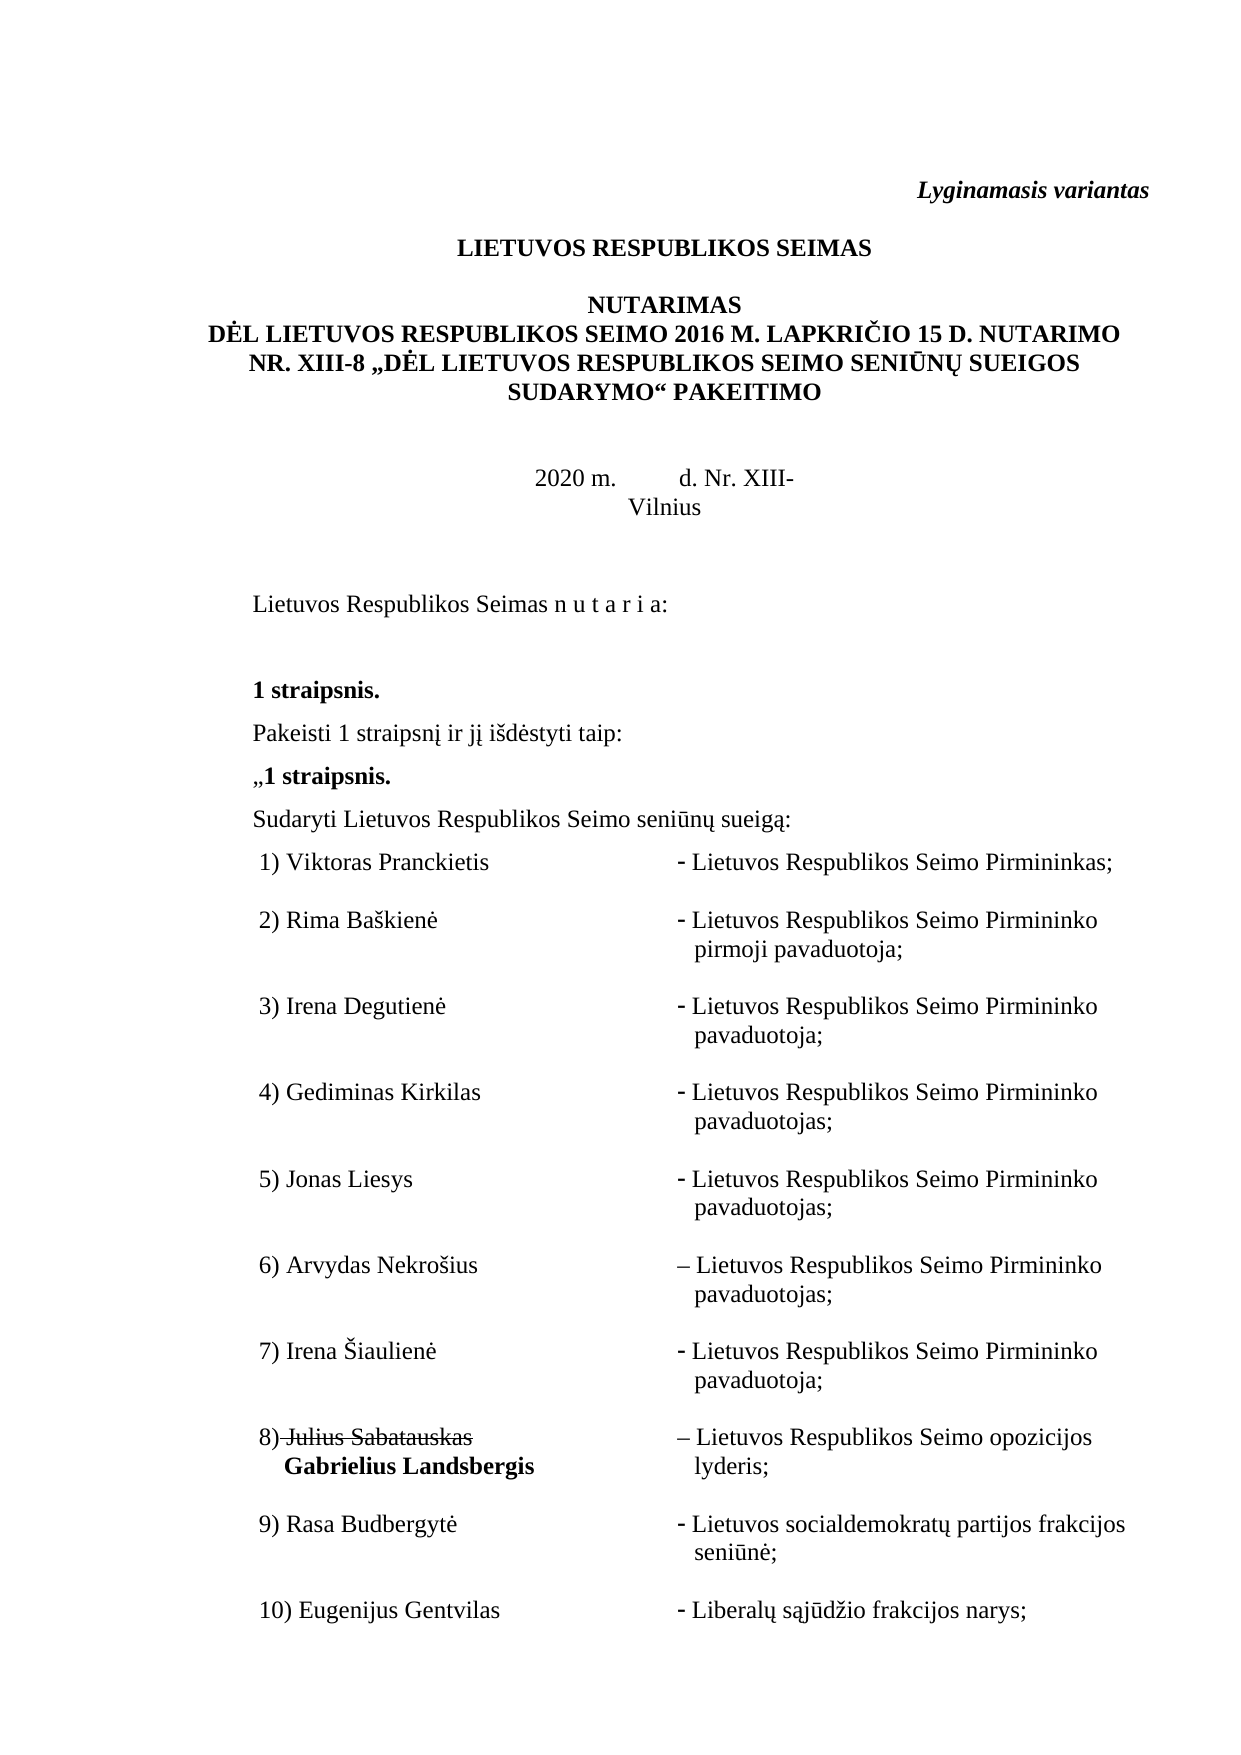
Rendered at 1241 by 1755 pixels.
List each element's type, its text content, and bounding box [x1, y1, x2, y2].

table_cell 8) Julius Sabatauskas Gabrielius Landsbergis [248, 1423, 666, 1509]
table_cell  Lietuvos Respublikos Seimo Pirmininko pavaduotojas; [666, 1164, 1137, 1250]
text 2020 m. d. Nr. XIII- [177, 463, 1152, 492]
table_cell 9) Rasa Budbergytė [248, 1509, 666, 1595]
text Sudaryti Lietuvos Respublikos Seimo seniūnų sueigą: [177, 804, 1152, 833]
table_header 1) Viktoras Pranckietis [248, 848, 666, 905]
table_cell  Lietuvos socialdemokratų partijos frakcijos seniūnė; [666, 1509, 1137, 1595]
table_cell  Lietuvos Respublikos Seimo Pirmininko pavaduotoja; [666, 991, 1137, 1077]
table_cell – Lietuvos Respublikos Seimo opozicijos lyderis; [666, 1423, 1137, 1509]
table_cell 7) Irena Šiaulienė [248, 1336, 666, 1422]
table_cell 2) Rima Baškienė [248, 905, 666, 991]
text NUTARIMAS [177, 291, 1152, 319]
table_cell  Liberalų sąjūdžio frakcijos narys; [666, 1595, 1137, 1624]
text „1 straipsnis. [177, 761, 1152, 790]
text Lietuvos Respublikos Seimas n u t a r i a: [177, 589, 1152, 617]
text Lyginamasis variantas [177, 176, 1152, 204]
table_cell  Lietuvos Respublikos Seimo Pirmininko pavaduotoja; [666, 1336, 1137, 1422]
table_cell 6) Arvydas Nekrošius [248, 1250, 666, 1336]
table_cell 4) Gediminas Kirkilas [248, 1078, 666, 1164]
table_cell 10) Eugenijus Gentvilas [248, 1595, 666, 1624]
text Vilnius [177, 492, 1152, 521]
text LIETUVOS RESPUBLIKOS SEIMAS [177, 233, 1152, 262]
text 1 straipsnis. [177, 675, 1152, 704]
table_cell  Lietuvos Respublikos Seimo Pirmininko pirmoji pavaduotoja; [666, 905, 1137, 991]
text DĖL LIETUVOS RESPUBLIKOS SEIMO 2016 M. LAPKRIČIO 15 D. NUTARIMO NR. XIII-8 „DĖL LIETUVOS RESPUBLIKOS SEIMO SENIŪNŲ SUEIGOS SUDARYMO“ PAKEITIMO [177, 319, 1152, 406]
table_cell – Lietuvos Respublikos Seimo Pirmininko pavaduotojas; [666, 1250, 1137, 1336]
table_cell 5) Jonas Liesys [248, 1164, 666, 1250]
text Pakeisti 1 straipsnį ir jį išdėstyti taip: [177, 718, 1152, 747]
table_header  Lietuvos Respublikos Seimo Pirmininkas; [666, 848, 1137, 905]
table_cell 3) Irena Degutienė [248, 991, 666, 1077]
table_cell  Lietuvos Respublikos Seimo Pirmininko pavaduotojas; [666, 1078, 1137, 1164]
